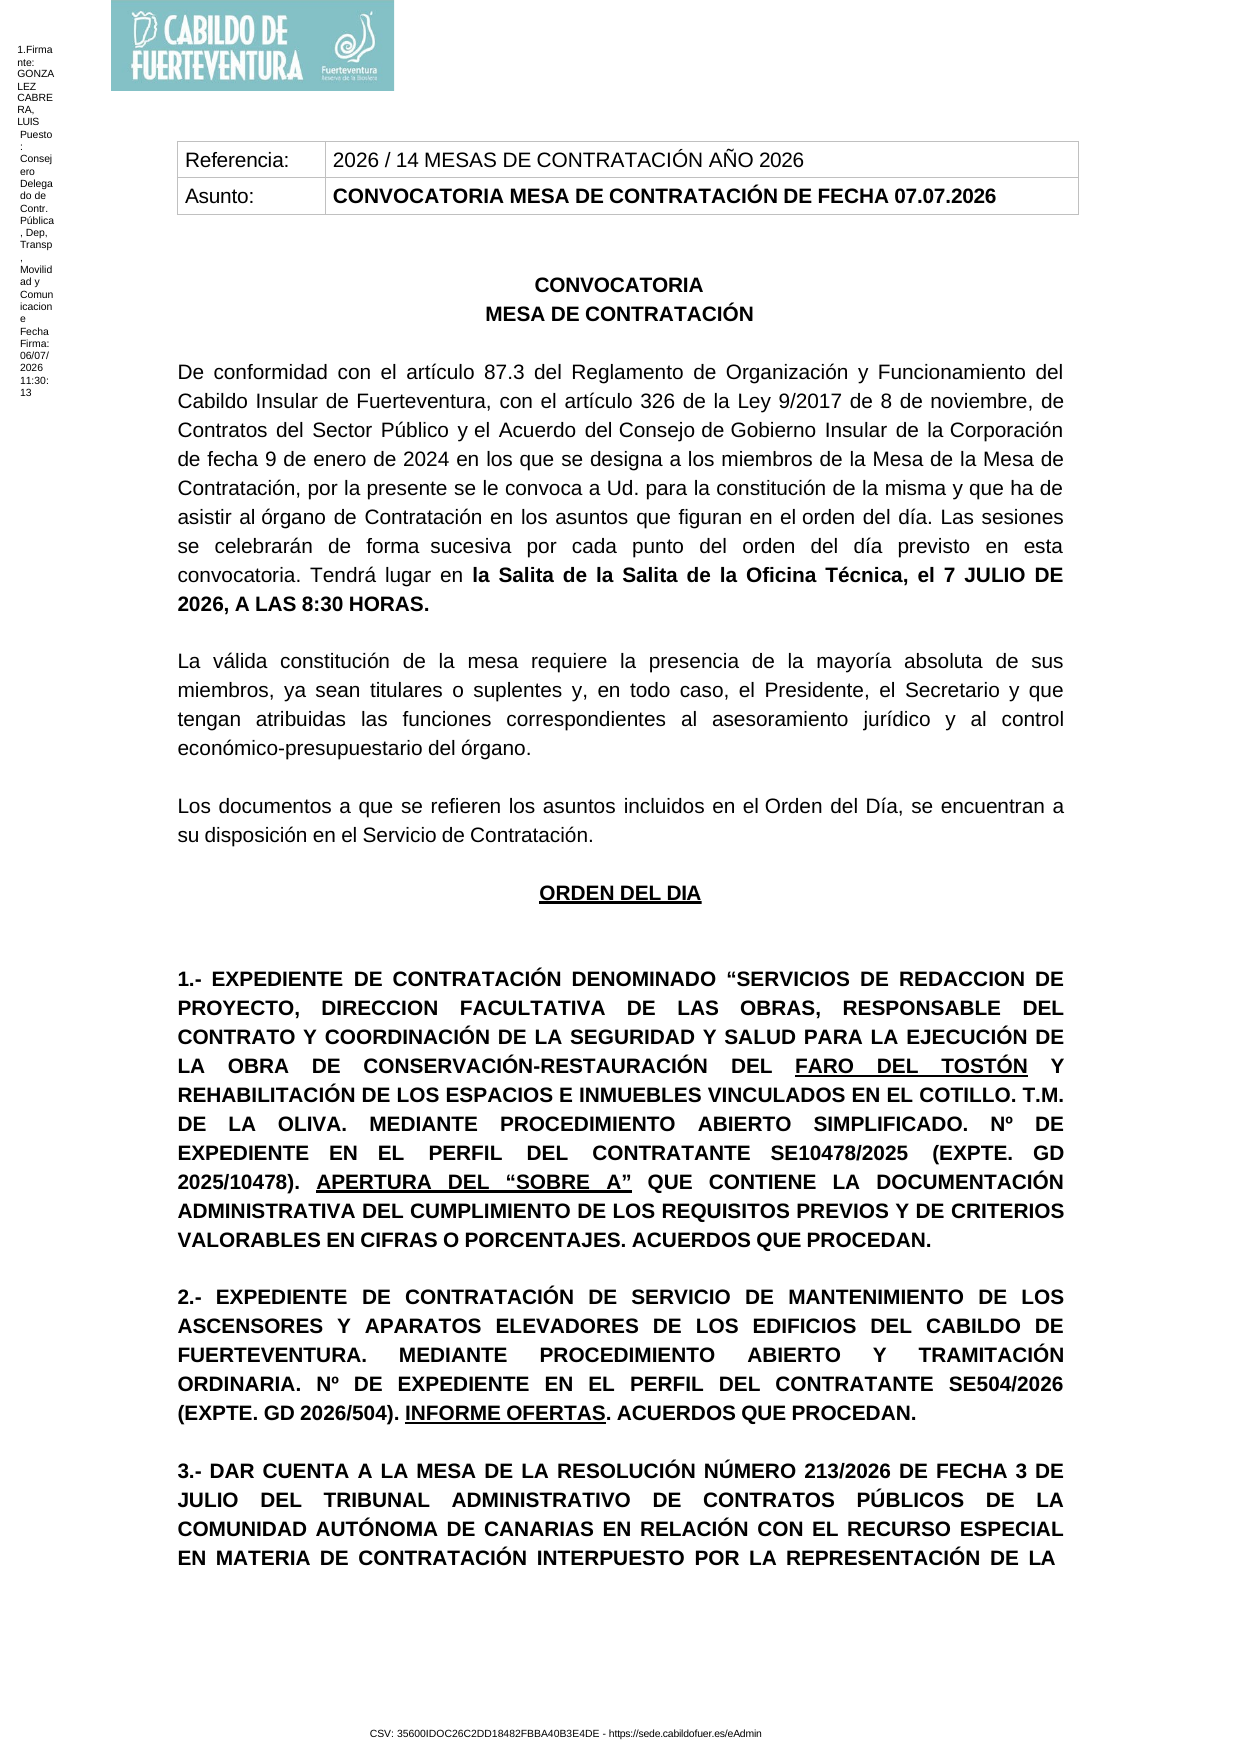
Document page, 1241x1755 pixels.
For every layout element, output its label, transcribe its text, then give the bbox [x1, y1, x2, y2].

table_header 2026 / 14 MESAS DE CONTRATACIÓN AÑO 2026 [326, 142, 1078, 177]
text 1.- EXPEDIENTE DE CONTRATACIÓN DENOMINADO “SERVICIOS DE REDACCION DE PROYECTO, DIRECCION FACULTATIVA DE LAS OBRAS, RESPONSABLE DEL CONTRATO Y COORDINACIÓN DE LA SEGURIDAD Y SALUD PARA LA EJECUCIÓN DE LA OBRA DE CONSERVACIÓN-RESTAURACIÓN DEL FARO DEL TOSTÓN Y REHABILITACIÓN DE LOS ESPACIOS E INMUEBLES VINCULADOS EN EL COTILLO. T.M. DE LA OLIVA. MEDIANTE PROCEDIMIENTO ABIERTO SIMPLIFICADO. Nº DE EXPEDIENTE EN EL PERFIL DEL CONTRATANTE SE10478/2025 (EXPTE. GD 2025/10478). APERTURA DEL “SOBRE A” QUE CONTIENE LA DOCUMENTACIÓN ADMINISTRATIVA DEL CUMPLIMIENTO DE LOS REQUISITOS PREVIOS Y DE CRITERIOS VALORABLES EN CIFRAS O PORCENTAJES. ACUERDOS QUE PROCEDAN. [177, 967, 1064, 1252]
text CONVOCATORIA MESA DE CONTRATACIÓN [485, 273, 761, 326]
text Puesto: Consejero Delegado de Contr. Pública, Dep, Transp, Movilidad y Comunicacione Fecha Firma: 06/07/2026 11:30:13 [20, 128, 54, 399]
text Los documentos a que se refieren los asuntos incluidos en el Orden del Día, se encuentran a su disposición en el Servicio de Contratación. [177, 794, 1064, 847]
text La válida constitución de la mesa requiere la presencia de la mayoría absoluta de sus miembros, ya sean titulares o suplentes y, en todo caso, el Presidente, el Secretario y que tengan atribuidas las funciones correspondientes al asesoramiento jurídico y al control económico-presupuestario del órgano. [177, 649, 1064, 760]
table_header Referencia: [178, 142, 325, 177]
text 3.- DAR CUENTA A LA MESA DE LA RESOLUCIÓN NÚMERO 213/2026 DE FECHA 3 DE JULIO DEL TRIBUNAL ADMINISTRATIVO DE CONTRATOS PÚBLICOS DE LA COMUNIDAD AUTÓNOMA DE CANARIAS EN RELACIÓN CON EL RECURSO ESPECIAL EN MATERIA DE CONTRATACIÓN INTERPUESTO POR LA REPRESENTACIÓN DE LA [177, 1459, 1064, 1570]
table_cell CONVOCATORIA MESA DE CONTRATACIÓN DE FECHA 07.07.2026 [326, 178, 1078, 214]
text 1.Firmante: GONZALEZ CABRERA, LUIS [17, 44, 54, 128]
text ORDEN DEL DIA [538, 880, 703, 904]
table_cell Asunto: [178, 178, 325, 214]
text 2.- EXPEDIENTE DE CONTRATACIÓN DE SERVICIO DE MANTENIMIENTO DE LOS ASCENSORES Y APARATOS ELEVADORES DE LOS EDIFICIOS DEL CABILDO DE FUERTEVENTURA. MEDIANTE PROCEDIMIENTO ABIERTO Y TRAMITACIÓN ORDINARIA. Nº DE EXPEDIENTE EN EL PERFIL DEL CONTRATANTE SE504/2026 (EXPTE. GD 2026/504). INFORME OFERTAS. ACUERDOS QUE PROCEDAN. [177, 1285, 1064, 1425]
text De conformidad con el artículo 87.3 del Reglamento de Organización y Funcionamiento del Cabildo Insular de Fuerteventura, con el artículo 326 de la Ley 9/2017 de 8 de noviembre, de Contratos del Sector Público y el Acuerdo del Consejo de Gobierno Insular de la Corporación de fecha 9 de enero de 2024 en los que se designa a los miembros de la Mesa de la Mesa de Contratación, por la presente se le convoca a Ud. para la constitución de la misma y que ha de asistir al órgano de Contratación en los asuntos que figuran en el orden del día. Las sesiones se celebrarán de forma sucesiva por cada punto del orden del día previsto en esta convocatoria. Tendrá lugar en la Salita de la Salita de la Oficina Técnica, el 7 JULIO DE 2026, A LAS 8:30 HORAS. [177, 360, 1064, 616]
